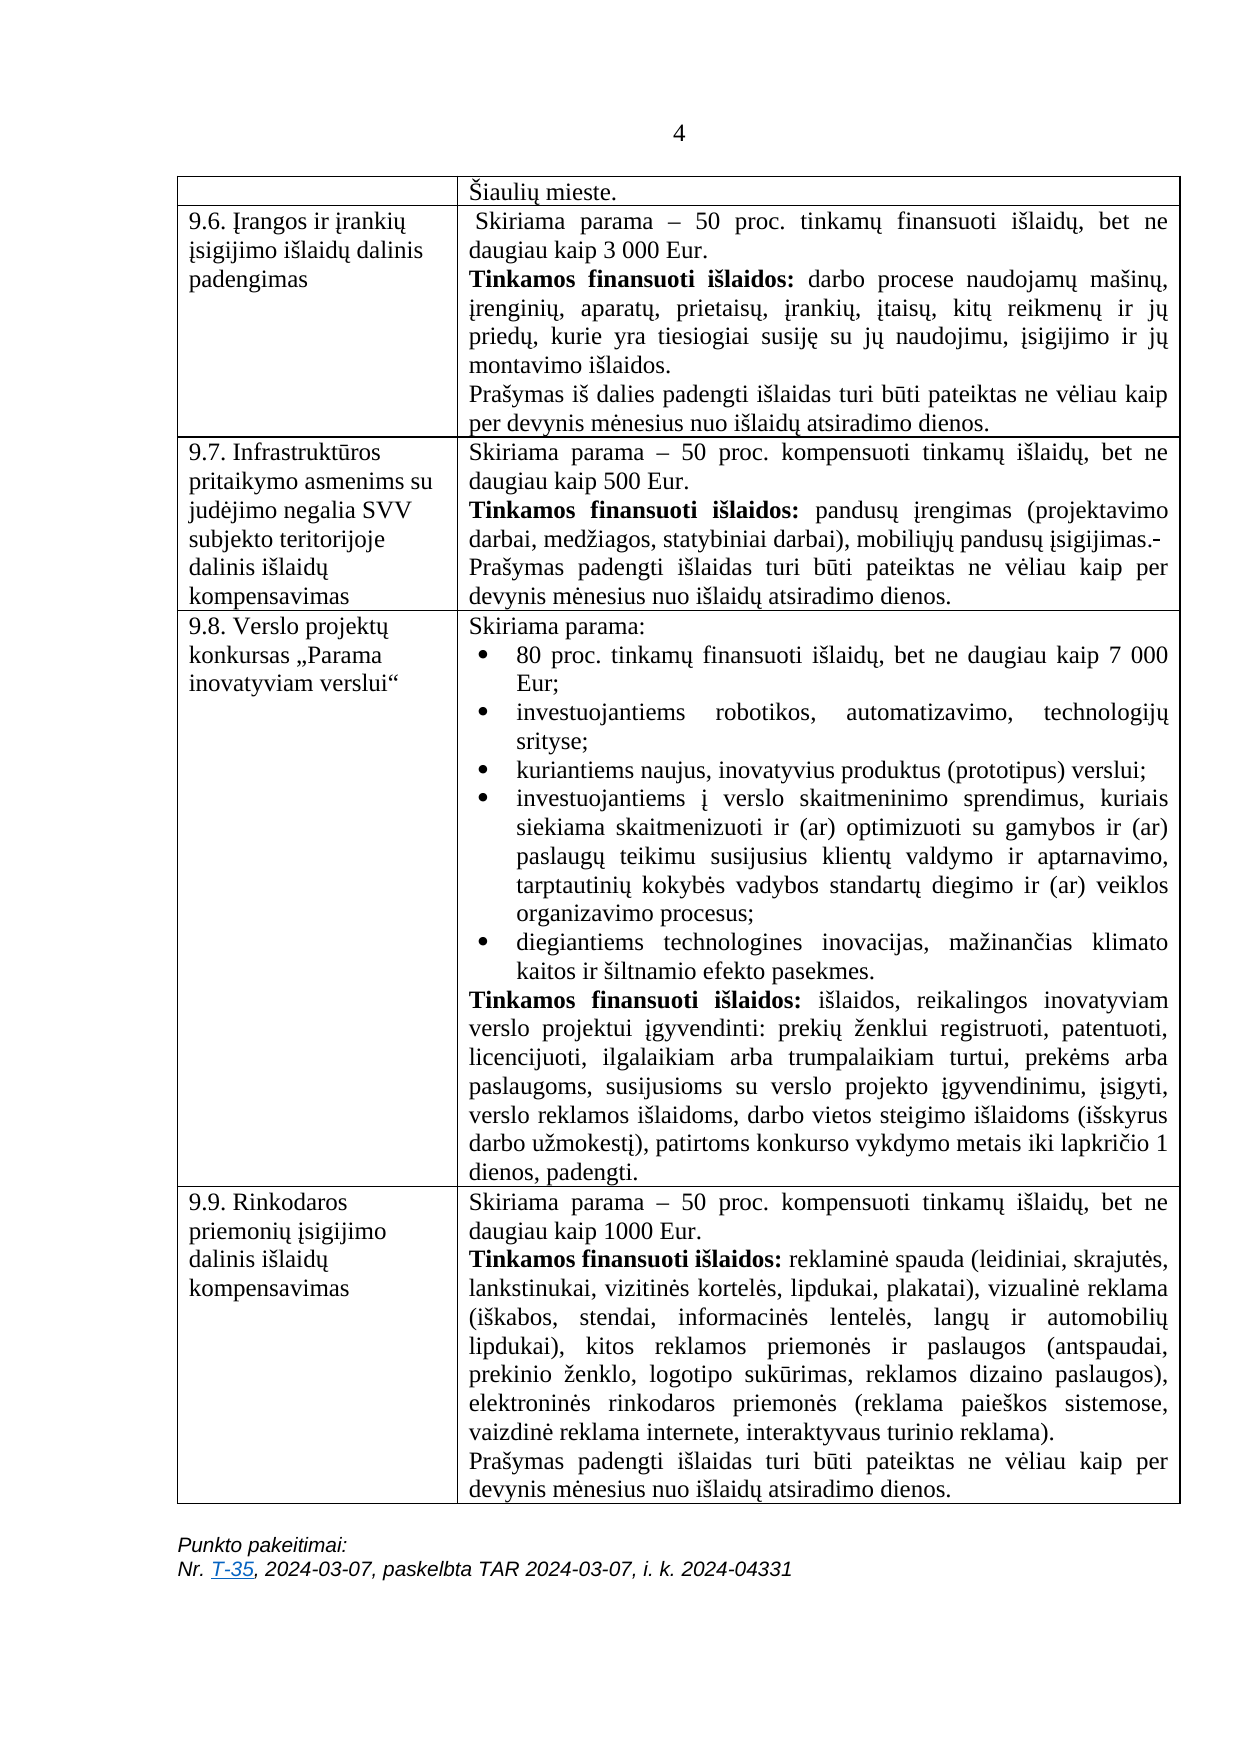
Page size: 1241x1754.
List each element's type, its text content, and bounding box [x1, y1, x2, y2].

table_cell [178, 177, 457, 205]
table_cell 9.7. Infrastruktūros pritaikymo asmenims su judėjimo negalia SVV subjekto teritorijoje dalinis išlaidų kompensavimas [178, 438, 457, 610]
text Nr. T-35, 2024-03-07, paskelbta TAR 2024-03-07, i. k. 2024-04331 [177, 1557, 1181, 1581]
table_cell Skiriama parama:  80 proc. tinkamų finansuoti išlaidų, bet ne daugiau kaip 7 000 Eur;  investuojantiems robotikos, automatizavimo, technologijų srityse;  kuriantiems naujus, inovatyvius produktus (prototipus) verslui;  investuojantiems į verslo skaitmeninimo sprendimus, kuriais siekiama skaitmenizuoti ir (ar) optimizuoti su gamybos ir (ar) paslaugų teikimu susijusius klientų valdymo ir aptarnavimo, tarptautinių kokybės vadybos standartų diegimo ir (ar) veiklos organizavimo procesus;  diegiantiems technologines inovacijas, mažinančias klimato kaitos ir šiltnamio efekto pasekmes. Tinkamos finansuoti išlaidos: išlaidos, reikalingos inovatyviam verslo projektui įgyvendinti: prekių ženklui registruoti, patentuoti, licencijuoti, ilgalaikiam arba trumpalaikiam turtui, prekėms arba paslaugoms, susijusioms su verslo projekto įgyvendinimu, įsigyti, verslo reklamos išlaidoms, darbo vietos steigimo išlaidoms (išskyrus darbo užmokestį), patirtoms konkurso vykdymo metais iki lapkričio 1 dienos, padengti. [458, 611, 1179, 1186]
table_cell 9.8. Verslo projektų konkursas „Parama inovatyviam verslui“ [178, 611, 457, 1186]
table_cell 9.9. Rinkodaros priemonių įsigijimo dalinis išlaidų kompensavimas [178, 1187, 457, 1503]
table_cell Skiriama parama – 50 proc. kompensuoti tinkamų išlaidų, bet ne daugiau kaip 500 Eur. Tinkamos finansuoti išlaidos: pandusų įrengimas (projektavimo darbai, medžiagos, statybiniai darbai), mobiliųjų pandusų įsigijimas. Prašymas padengti išlaidas turi būti pateiktas ne vėliau kaip per devynis mėnesius nuo išlaidų atsiradimo dienos. [458, 438, 1179, 610]
table_cell 9.6. Įrangos ir įrankių įsigijimo išlaidų dalinis padengimas [178, 206, 457, 436]
table_cell Šiaulių mieste. [458, 177, 1179, 205]
text Punkto pakeitimai: [177, 1533, 1181, 1557]
table_cell Skiriama parama – 50 proc. tinkamų finansuoti išlaidų, bet ne daugiau kaip 3 000 Eur. Tinkamos finansuoti išlaidos: darbo procese naudojamų mašinų, įrenginių, aparatų, prietaisų, įrankių, įtaisų, kitų reikmenų ir jų priedų, kurie yra tiesiogiai susiję su jų naudojimu, įsigijimo ir jų montavimo išlaidos. Prašymas iš dalies padengti išlaidas turi būti pateiktas ne vėliau kaip per devynis mėnesius nuo išlaidų atsiradimo dienos. [458, 206, 1179, 436]
table_cell Skiriama parama – 50 proc. kompensuoti tinkamų išlaidų, bet ne daugiau kaip 1000 Eur. Tinkamos finansuoti išlaidos: reklaminė spauda (leidiniai, skrajutės, lankstinukai, vizitinės kortelės, lipdukai, plakatai), vizualinė reklama (iškabos, stendai, informacinės lentelės, langų ir automobilių lipdukai), kitos reklamos priemonės ir paslaugos (antspaudai, prekinio ženklo, logotipo sukūrimas, reklamos dizaino paslaugos), elektroninės rinkodaros priemonės (reklama paieškos sistemose, vaizdinė reklama internete, interaktyvaus turinio reklama). Prašymas padengti išlaidas turi būti pateiktas ne vėliau kaip per devynis mėnesius nuo išlaidų atsiradimo dienos. [458, 1187, 1179, 1503]
